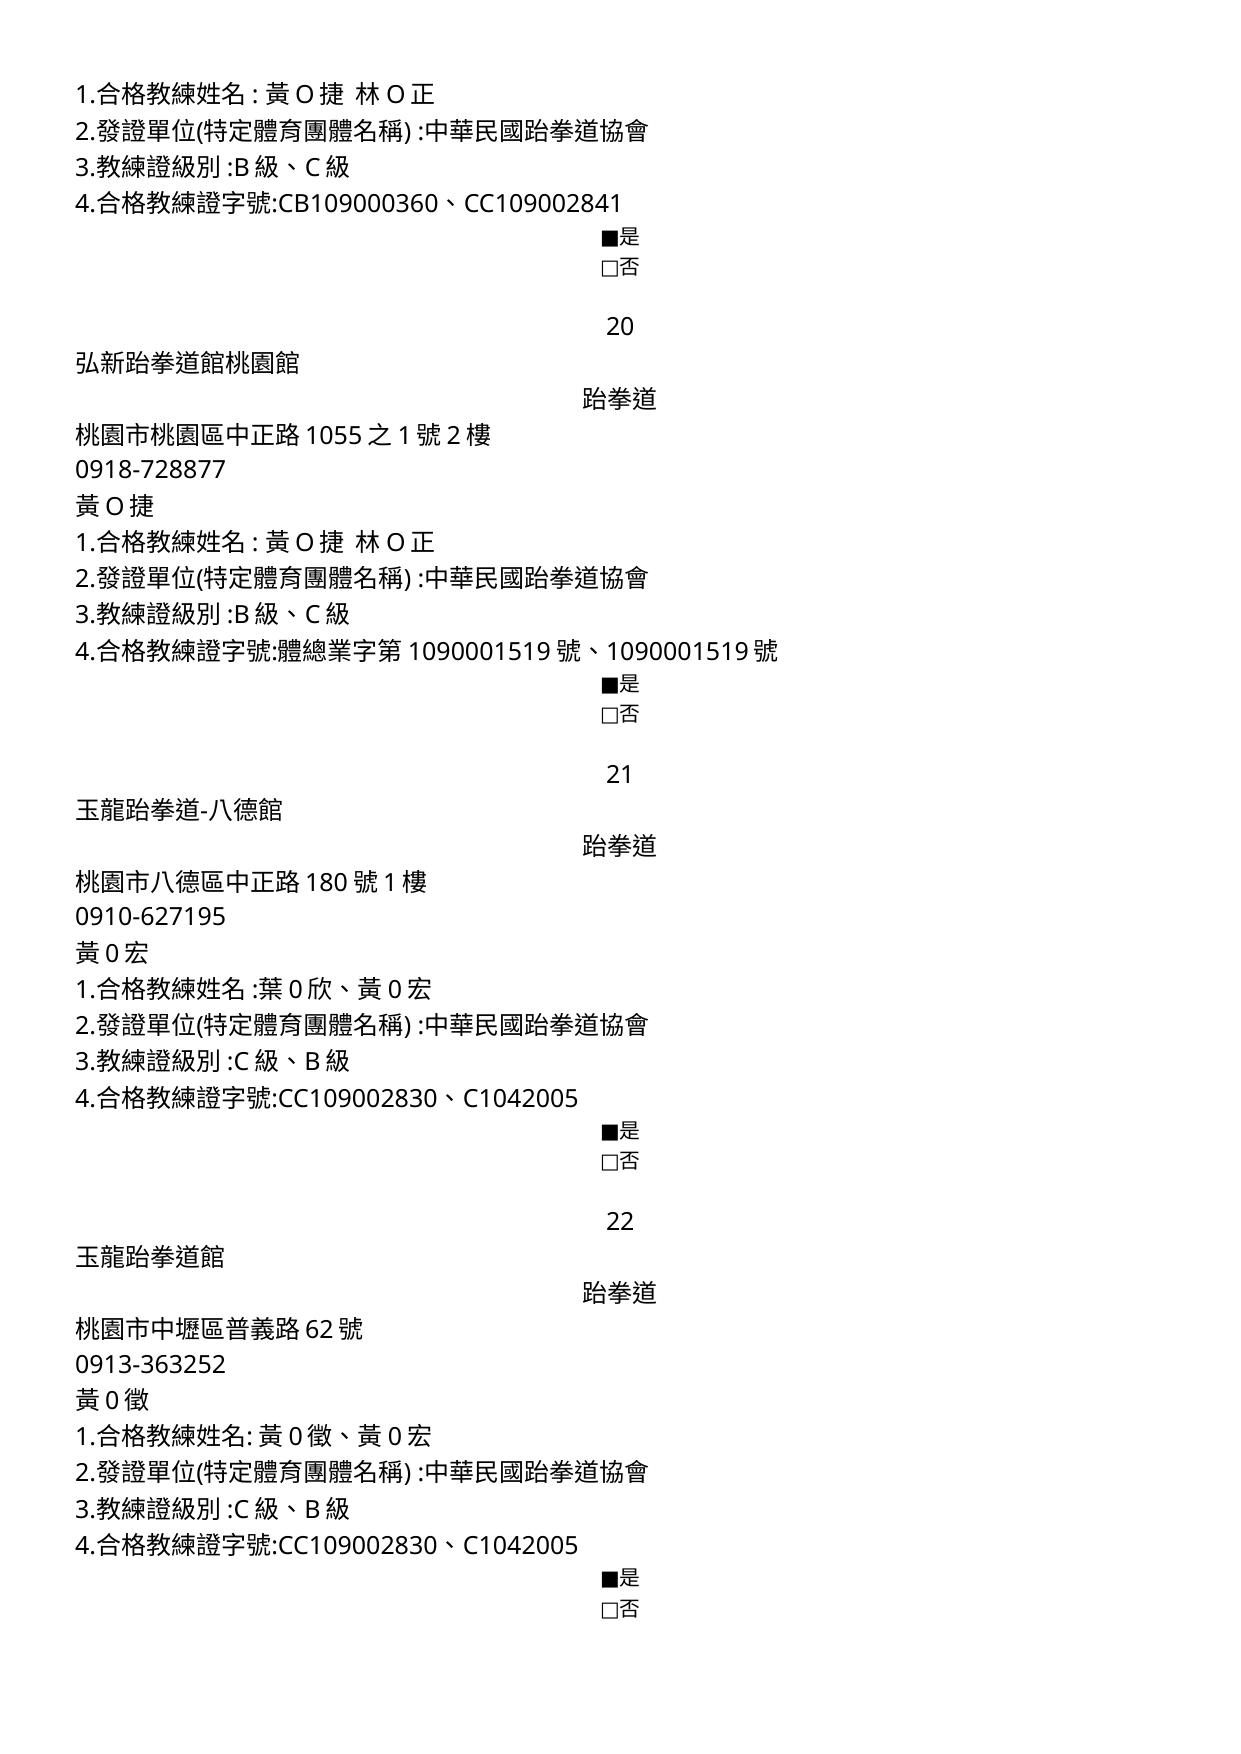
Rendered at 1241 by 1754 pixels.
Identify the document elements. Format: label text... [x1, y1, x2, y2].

text 0913-363252 [75, 1346, 1165, 1380]
text 跆拳道 [75, 1274, 1165, 1310]
text ■是 [75, 220, 1165, 250]
text 21 [75, 756, 1165, 790]
text 1.合格教練姓名 : 黃O捷 林O正 2.發證單位(特定體育團體名稱) :中華民國跆拳道協會 3.教練證級別 :B級、C級 4.合格教練證字號:CB109000360、CC109002841 [75, 75, 1165, 220]
text 玉龍跆拳道館 [75, 1237, 1165, 1274]
text □否 [75, 697, 1165, 728]
text 0910-627195 [75, 899, 1165, 933]
text □否 [75, 250, 1165, 281]
text □否 [75, 1592, 1165, 1622]
text 桃園市八德區中正路180號1樓 [75, 863, 1165, 899]
text 弘新跆拳道館桃園館 [75, 343, 1165, 379]
text 0918-728877 [75, 452, 1165, 486]
text ■是 [75, 667, 1165, 697]
text 桃園市中壢區普義路62號 [75, 1310, 1165, 1346]
text 22 [75, 1203, 1165, 1237]
text 4.合格教練證字號:CC109002830、C1042005 [75, 1525, 1165, 1562]
text 20 [75, 309, 1165, 343]
text 黃O捷 [75, 486, 1165, 522]
text ■是 [75, 1114, 1165, 1145]
text 1.合格教練姓名: 黃0徵、黃0宏 [75, 1417, 1165, 1453]
text ■是 [75, 1562, 1165, 1592]
text 桃園市桃園區中正路1055之1號2樓 [75, 416, 1165, 452]
text 2.發證單位(特定體育團體名稱) :中華民國跆拳道協會 [75, 1006, 1165, 1042]
text 1.合格教練姓名 : 黃O捷 林O正 2.發證單位(特定體育團體名稱) :中華民國跆拳道協會 3.教練證級別 :B級、C級 4.合格教練證字號:體總業字第1090001519號、1090001519號 [75, 522, 1165, 667]
text 1.合格教練姓名 :葉0欣、黃0宏 [75, 969, 1165, 1006]
text □否 [75, 1145, 1165, 1175]
text 3.教練證級別 :C級、B級 [75, 1042, 1165, 1078]
text 2.發證單位(特定體育團體名稱) :中華民國跆拳道協會 [75, 1453, 1165, 1489]
text 4.合格教練證字號:CC109002830、C1042005 [75, 1078, 1165, 1114]
text 黃0宏 [75, 933, 1165, 969]
text 玉龍跆拳道-八德館 [75, 790, 1165, 827]
text 跆拳道 [75, 827, 1165, 863]
text 跆拳道 [75, 379, 1165, 416]
text 黃0徵 [75, 1380, 1165, 1417]
text 3.教練證級別 :C級、B級 [75, 1489, 1165, 1525]
